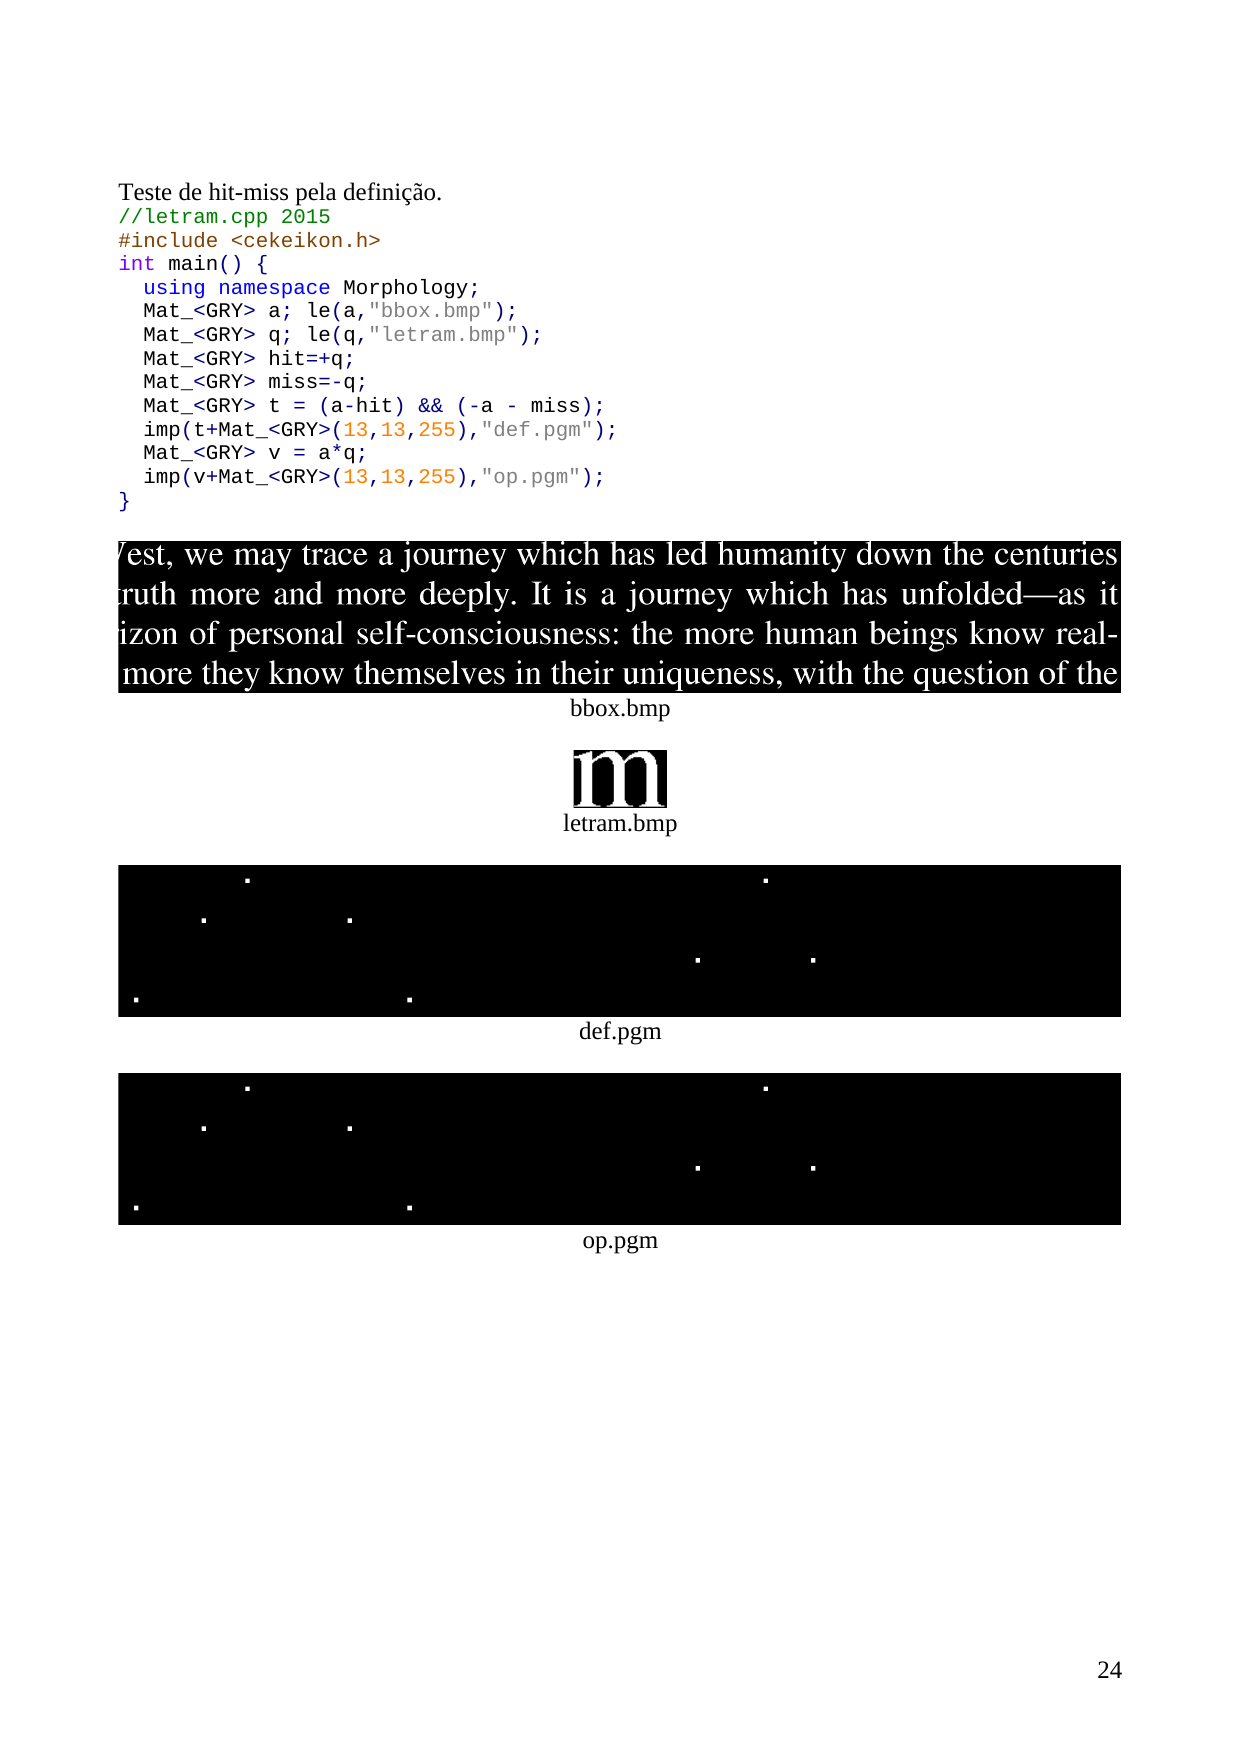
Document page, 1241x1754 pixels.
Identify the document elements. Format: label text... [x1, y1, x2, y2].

text Mat_<GRY> q; le(q,"letram.bmp"); [118, 324, 1122, 348]
text Mat_<GRY> a; le(a,"bbox.bmp"); [118, 301, 1122, 324]
text letram.bmp [118, 808, 1122, 837]
text Teste de hit-miss pela definição. [118, 177, 1122, 206]
text def.pgm [118, 1016, 1122, 1045]
text using namespace Morphology; [118, 277, 1122, 301]
text bbox.bmp [118, 693, 1122, 721]
text Mat_<GRY> miss=-q; [118, 371, 1122, 395]
text Mat_<GRY> t = (a-hit) && (-a - miss); [118, 395, 1122, 419]
text //letram.cpp 2015 [118, 206, 1122, 229]
text op.pgm [118, 1225, 1122, 1254]
text Mat_<GRY> hit=+q; [118, 348, 1122, 371]
text imp(t+Mat_<GRY>(13,13,255),"def.pgm"); [118, 419, 1122, 442]
text } [118, 490, 1122, 513]
text Mat_<GRY> v = a*q; [118, 442, 1122, 466]
text #include <cekeikon.h> [118, 229, 1122, 253]
text int main() { [118, 253, 1122, 277]
text imp(v+Mat_<GRY>(13,13,255),"op.pgm"); [118, 466, 1122, 490]
